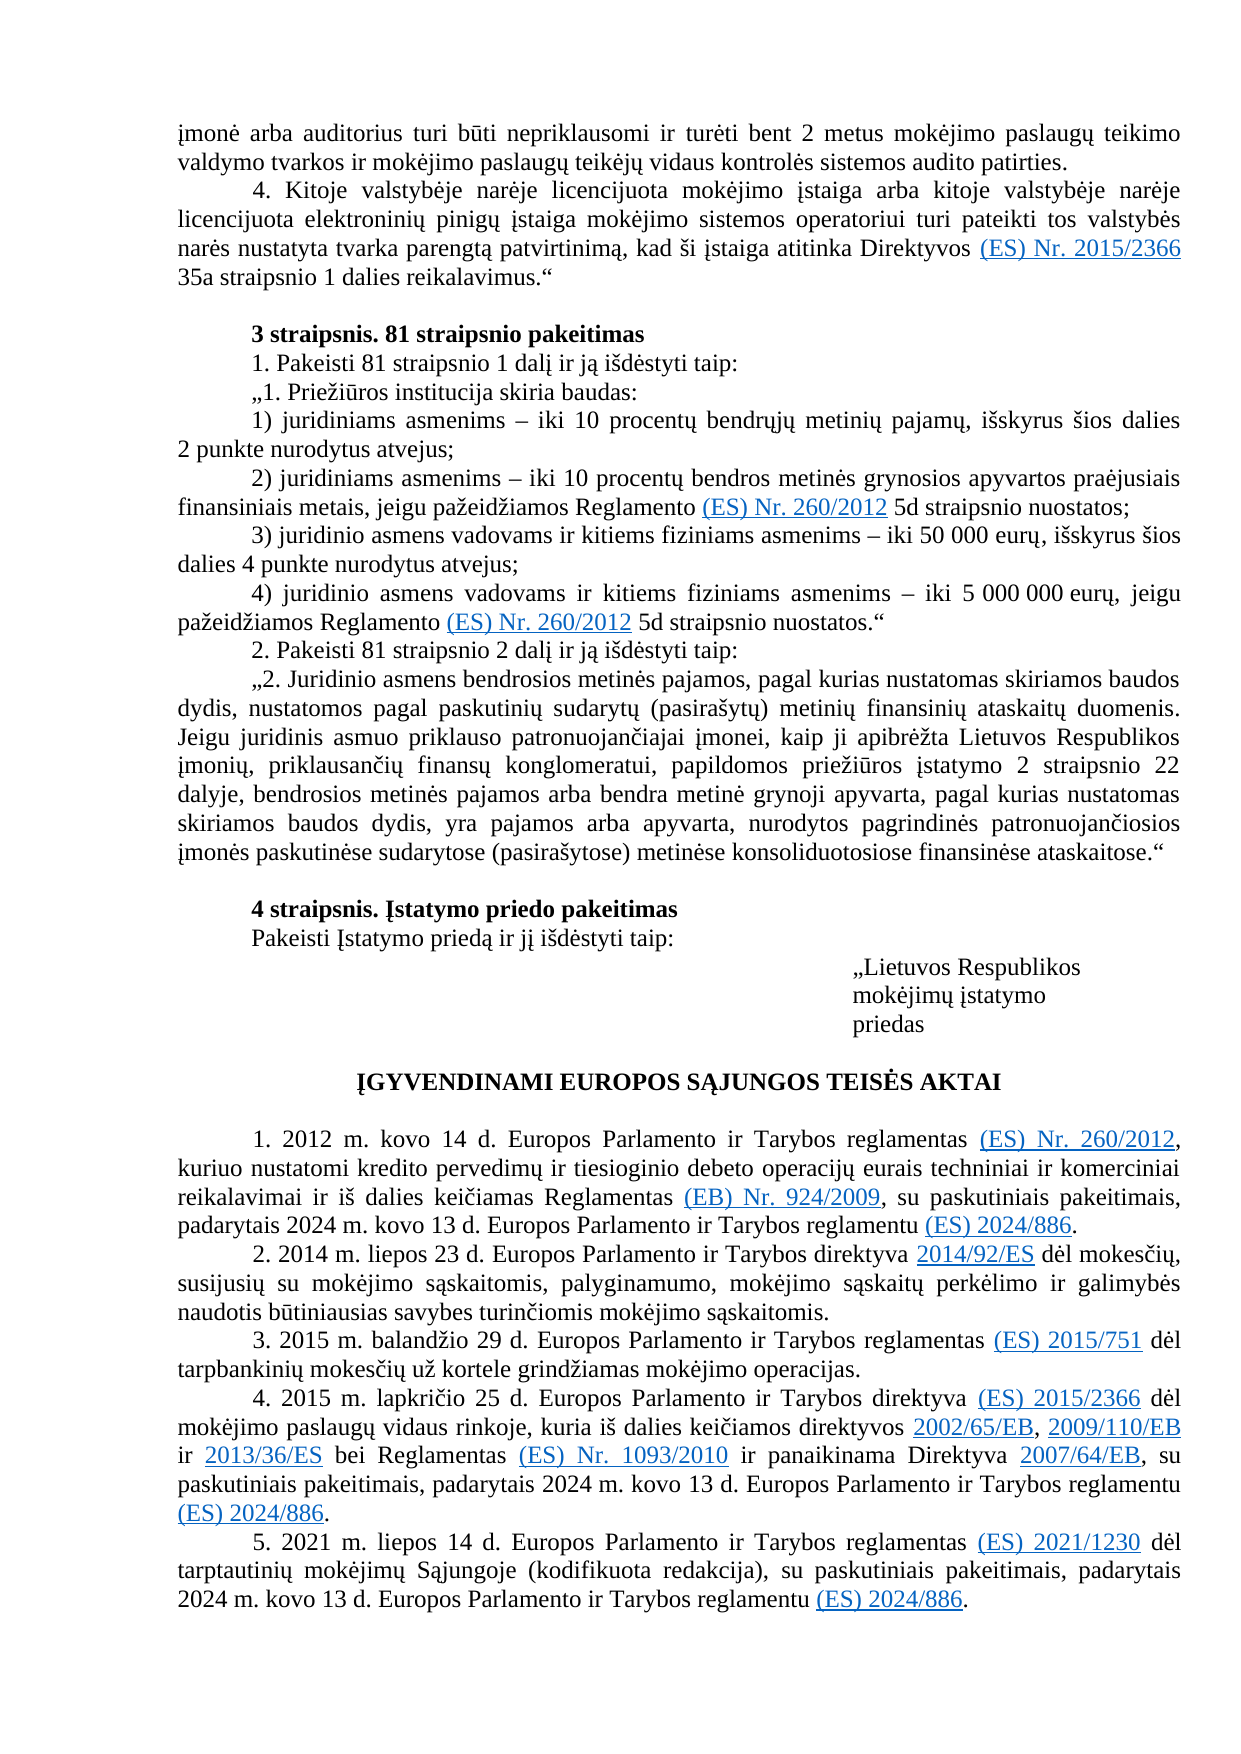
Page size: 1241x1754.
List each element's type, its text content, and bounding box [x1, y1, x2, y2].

text Pakeisti Įstatymo priedą ir jį išdėstyti taip: [177, 923, 1181, 952]
text 1. 2012 m. kovo 14 d. Europos Parlamento ir Tarybos reglamentas (ES) Nr. 260/2012, kuriuo nustatomi kredito pervedimų ir tiesioginio debeto operacijų eurais techniniai ir komerciniai reikalavimai ir iš dalies keičiamas Reglamentas (EB) Nr. 924/2009, su paskutiniais pakeitimais, padarytais 2024 m. kovo 13 d. Europos Parlamento ir Tarybos reglamentu (ES) 2024/886. [177, 1124, 1181, 1239]
text 2. Pakeisti 81 straipsnio 2 dalį ir ją išdėstyti taip: [177, 636, 1181, 664]
text 3. 2015 m. balandžio 29 d. Europos Parlamento ir Tarybos reglamentas (ES) 2015/751 dėl tarpbankinių mokesčių už kortele grindžiamas mokėjimo operacijas. [177, 1326, 1181, 1383]
text mokėjimų įstatymo [177, 981, 1181, 1009]
text 2. 2014 m. liepos 23 d. Europos Parlamento ir Tarybos direktyva 2014/92/ES dėl mokesčių, susijusių su mokėjimo sąskaitomis, palyginamumo, mokėjimo sąskaitų perkėlimo ir galimybės naudotis būtiniausias savybes turinčiomis mokėjimo sąskaitomis. [177, 1239, 1181, 1326]
text 4. Kitoje valstybėje narėje licencijuota mokėjimo įstaiga arba kitoje valstybėje narėje licencijuota elektroninių pinigų įstaiga mokėjimo sistemos operatoriui turi pateikti tos valstybės narės nustatyta tvarka parengtą patvirtinimą, kad ši įstaiga atitinka Direktyvos (ES) Nr. 2015/2366 35a straipsnio 1 dalies reikalavimus.“ [177, 176, 1181, 291]
text 1) juridiniams asmenims – iki 10 procentų bendrųjų metinių pajamų, išskyrus šios dalies 2 punkte nurodytus atvejus; [177, 406, 1181, 463]
text 5. 2021 m. liepos 14 d. Europos Parlamento ir Tarybos reglamentas (ES) 2021/1230 dėl tarptautinių mokėjimų Sąjungoje (kodifikuota redakcija), su paskutiniais pakeitimais, padarytais 2024 m. kovo 13 d. Europos Parlamento ir Tarybos reglamentu (ES) 2024/886. [177, 1527, 1181, 1613]
text 4 straipsnis. Įstatymo priedo pakeitimas [177, 894, 1181, 923]
text „1. Priežiūros institucija skiria baudas: [177, 377, 1181, 406]
text priedas [177, 1009, 1181, 1038]
text „2. Juridinio asmens bendrosios metinės pajamos, pagal kurias nustatomas skiriamos baudos dydis, nustatomos pagal paskutinių sudarytų (pasirašytų) metinių finansinių ataskaitų duomenis. Jeigu juridinis asmuo priklauso patronuojančiajai įmonei, kaip ji apibrėžta Lietuvos Respublikos įmonių, priklausančių finansų konglomeratui, papildomos priežiūros įstatymo 2 straipsnio 22 dalyje, bendrosios metinės pajamos arba bendra metinė grynoji apyvarta, pagal kurias nustatomas skiriamos baudos dydis, yra pajamos arba apyvarta, nurodytos pagrindinės patronuojančiosios įmonės paskutinėse sudarytose (pasirašytose) metinėse konsoliduotosiose finansinėse ataskaitose.“ [177, 664, 1181, 866]
text 4) juridinio asmens vadovams ir kitiems fiziniams asmenims – iki 5 000 000 eurų, jeigu pažeidžiamos Reglamento (ES) Nr. 260/2012 5d straipsnio nuostatos.“ [177, 578, 1181, 636]
text „Lietuvos Respublikos [177, 952, 1181, 981]
text 4. 2015 m. lapkričio 25 d. Europos Parlamento ir Tarybos direktyva (ES) 2015/2366 dėl mokėjimo paslaugų vidaus rinkoje, kuria iš dalies keičiamos direktyvos 2002/65/EB, 2009/110/EB ir 2013/36/ES bei Reglamentas (ES) Nr. 1093/2010 ir panaikinama Direktyva 2007/64/EB, su paskutiniais pakeitimais, padarytais 2024 m. kovo 13 d. Europos Parlamento ir Tarybos reglamentu (ES) 2024/886. [177, 1383, 1181, 1527]
text 1. Pakeisti 81 straipsnio 1 dalį ir ją išdėstyti taip: [177, 348, 1181, 377]
text 3) juridinio asmens vadovams ir kitiems fiziniams asmenims – iki 50 000 eurų, išskyrus šios dalies 4 punkte nurodytus atvejus; [177, 521, 1181, 578]
text 2) juridiniams asmenims – iki 10 procentų bendros metinės grynosios apyvartos praėjusiais finansiniais metais, jeigu pažeidžiamos Reglamento (ES) Nr. 260/2012 5d straipsnio nuostatos; [177, 463, 1181, 521]
text įmonė arba auditorius turi būti nepriklausomi ir turėti bent 2 metus mokėjimo paslaugų teikimo valdymo tvarkos ir mokėjimo paslaugų teikėjų vidaus kontrolės sistemos audito patirties. [177, 118, 1181, 176]
text 3 straipsnis. 81 straipsnio pakeitimas [177, 319, 1181, 348]
text ĮGYVENDINAMI EUROPOS SĄJUNGOS TEISĖS AKTAI [177, 1067, 1181, 1096]
